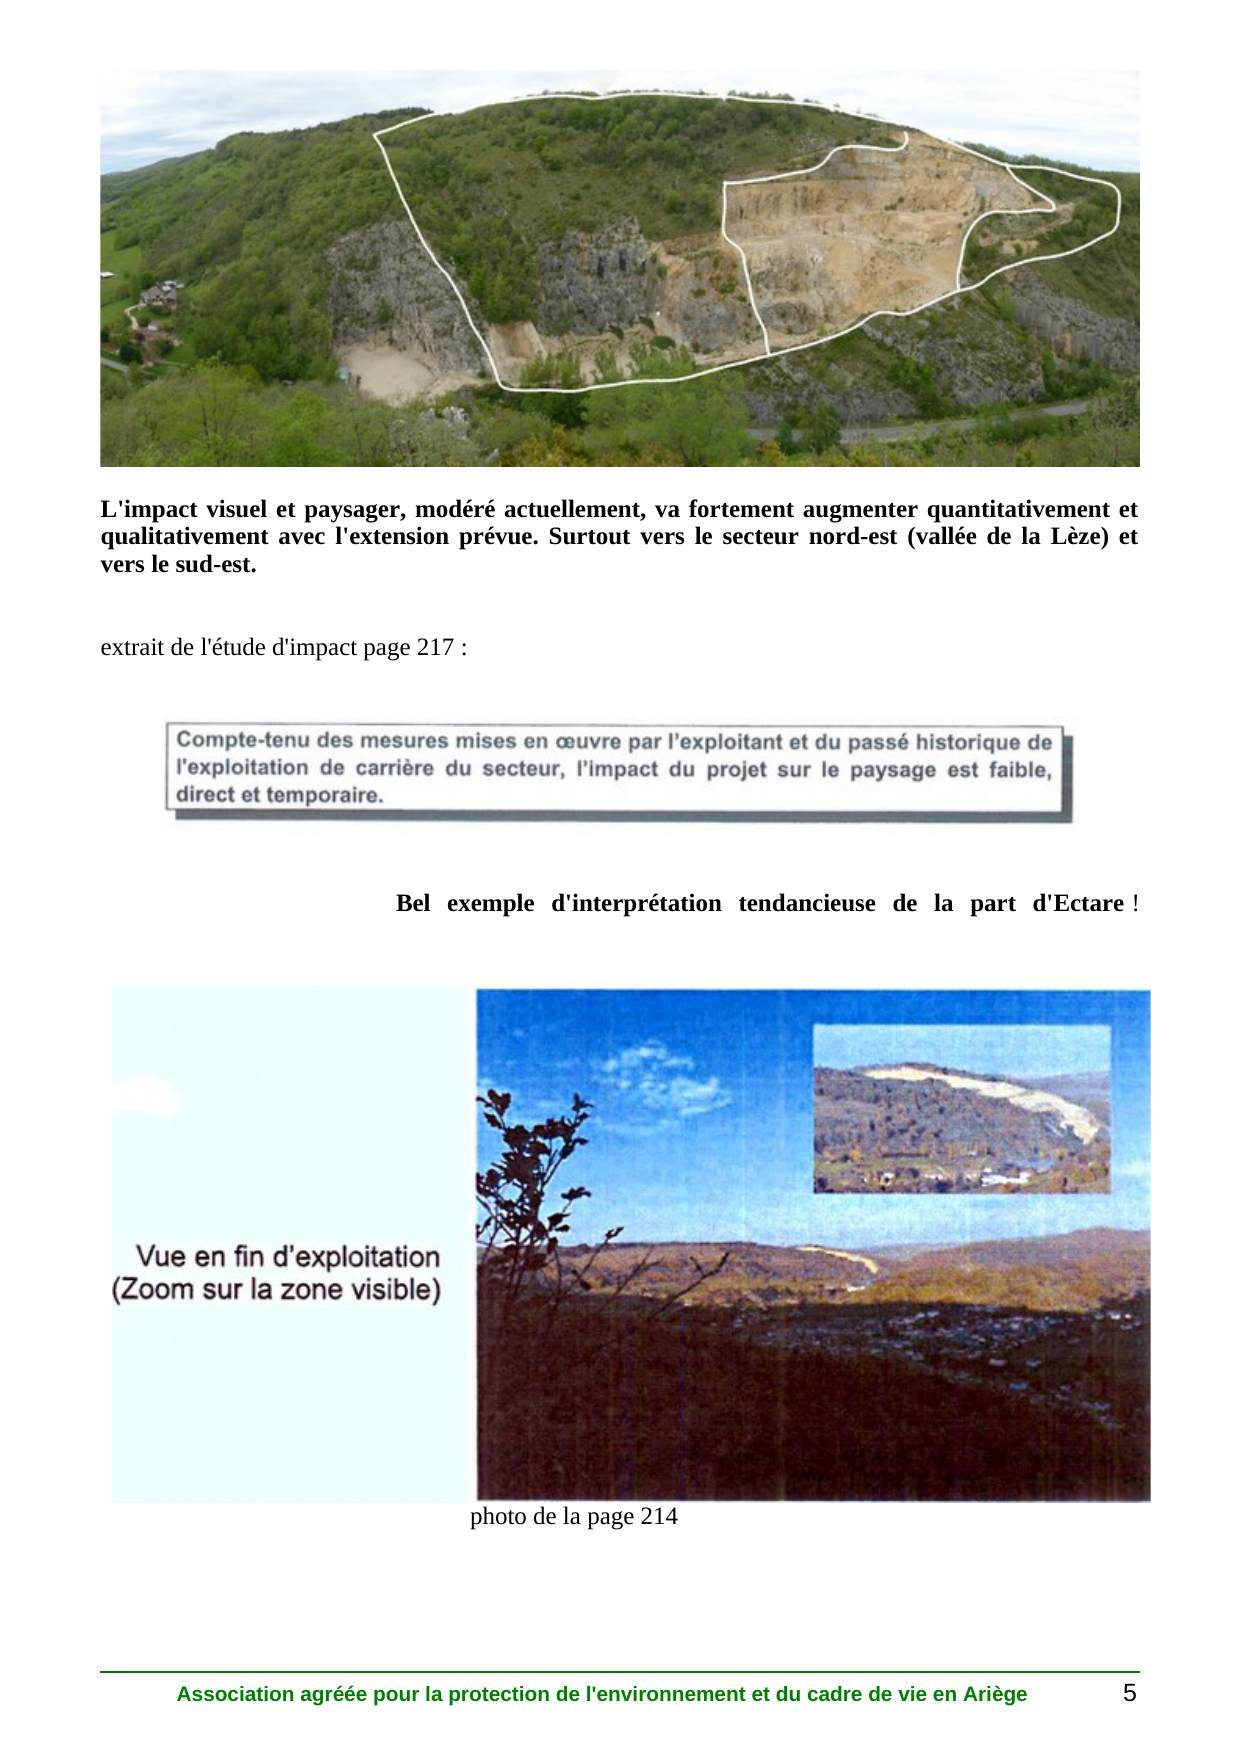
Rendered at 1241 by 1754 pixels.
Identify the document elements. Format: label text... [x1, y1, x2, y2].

text photo de la page 214 [100, 972, 1140, 1530]
text L'impact visuel et paysager, modéré actuellement, va fortement augmenter quantitativement et qualitativement avec l'extension prévue. Surtout vers le secteur nord-est (vallée de la Lèze) et vers le sud-est. [100, 495, 1140, 578]
text Bel exemple d'interprétation tendancieuse de la part d'Ectare ! [100, 889, 1140, 944]
text extrait de l'étude d'impact page 217 : [100, 633, 1140, 661]
picture [111, 986, 1151, 1503]
picture [100, 70, 1140, 467]
picture [163, 716, 1077, 834]
